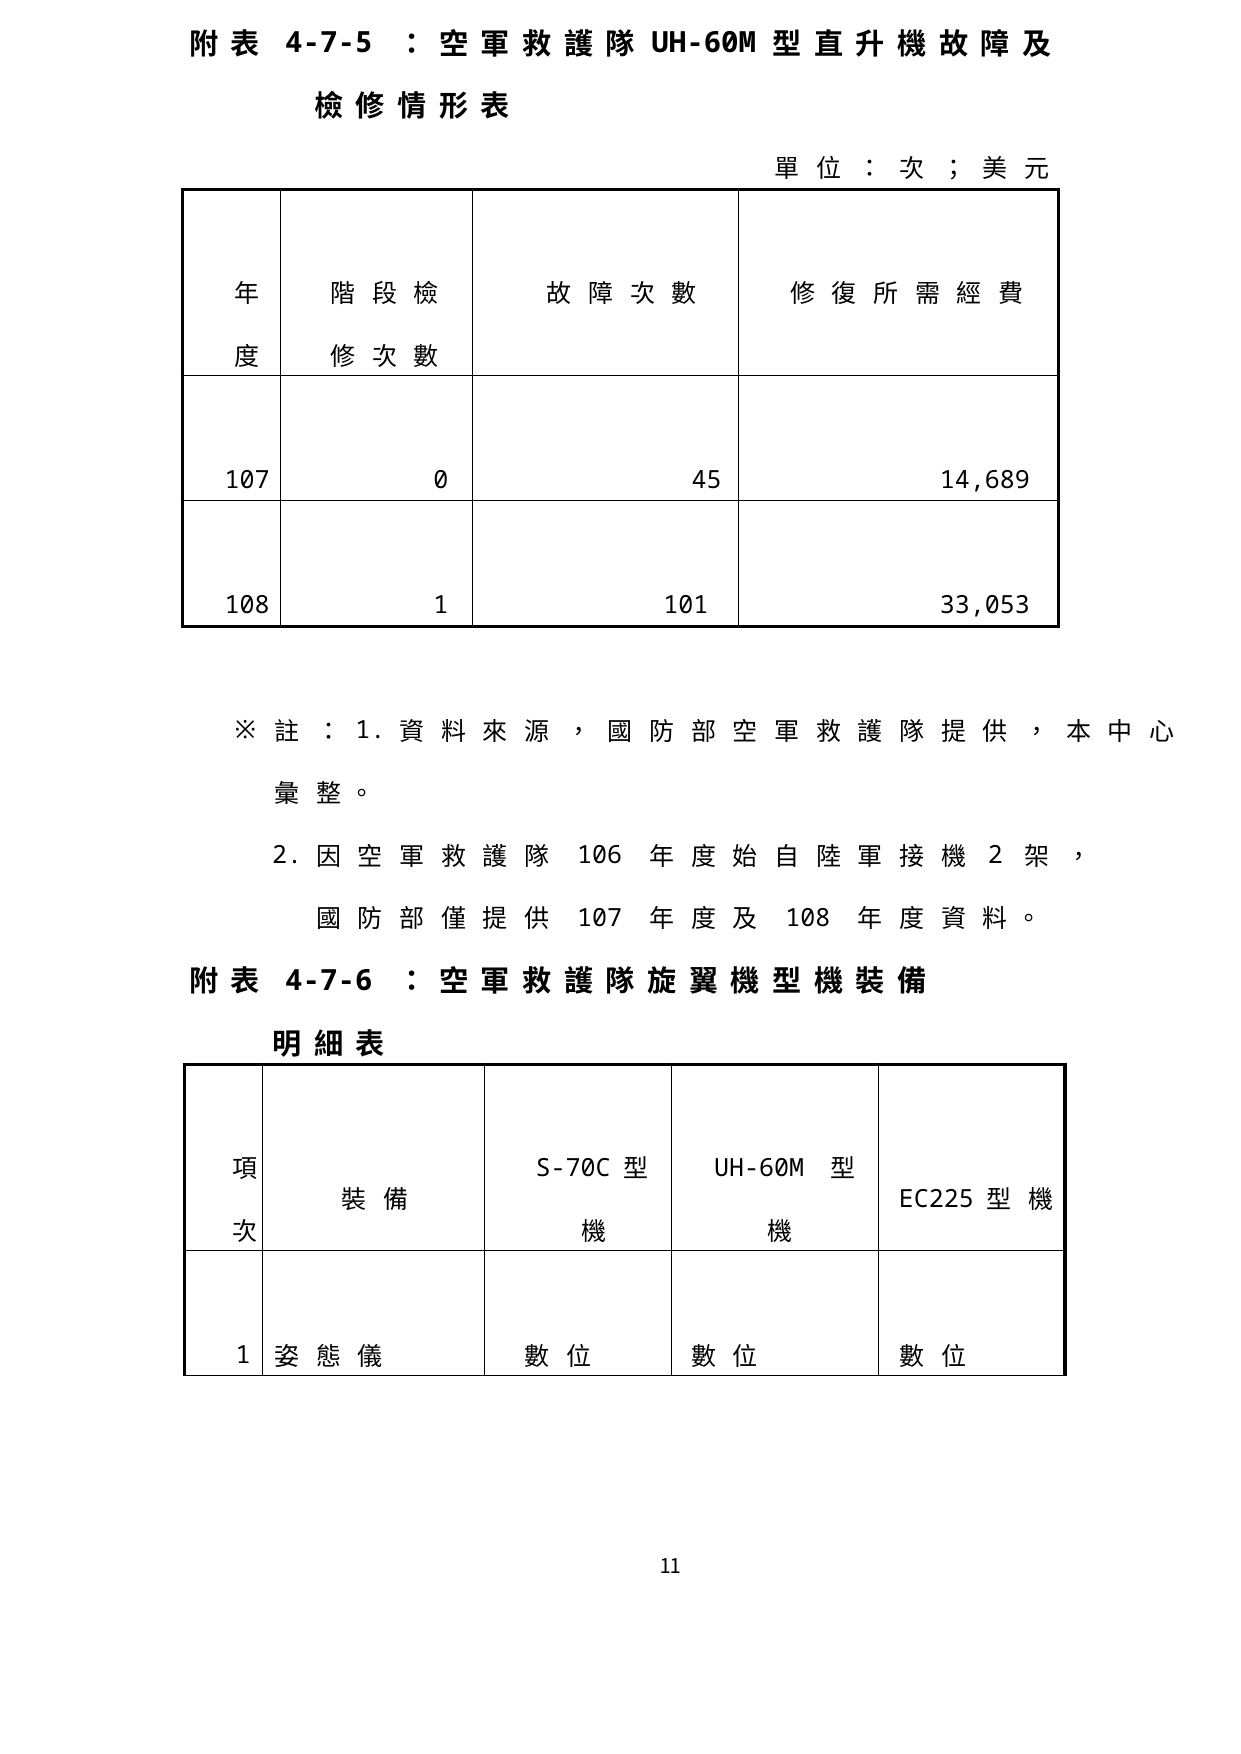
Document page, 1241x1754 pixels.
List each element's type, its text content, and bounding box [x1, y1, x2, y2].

table_cell 107 [184, 376, 280, 500]
table_header 階段檢修次數 [281, 191, 472, 375]
table_header 修復所需經費 [739, 191, 1057, 375]
table_header UH-60M型機 [672, 1066, 878, 1250]
text 附表4-7-5：空軍救護隊UH-60M型直升機故障及檢修情形表 [183, 0, 1058, 125]
table_cell 數位 [485, 1251, 671, 1375]
table_header 裝備 [263, 1066, 484, 1250]
table_header 項次 [186, 1066, 262, 1250]
table_cell 數位 [672, 1251, 878, 1375]
table_header 年度 [184, 191, 280, 375]
table_header S-70C型機 [485, 1066, 671, 1250]
text 2.因空軍救護隊106年度始自陸軍接機2架，國防部僅提供107年度及108年度資料。 [257, 812, 1058, 937]
table_cell 101 [473, 501, 738, 625]
table_cell 108 [184, 501, 280, 625]
table_cell 45 [473, 376, 738, 500]
table_cell 1 [186, 1251, 262, 1375]
table_cell 0 [281, 376, 472, 500]
table_cell 1 [281, 501, 472, 625]
table_header 故障次數 [473, 191, 738, 375]
text 單位：次；美元 [242, 125, 1058, 187]
table_cell 數位 [879, 1251, 1063, 1375]
table_cell 姿態儀 [263, 1251, 484, 1375]
table_cell 14,689 [739, 376, 1057, 500]
table_cell 33,053 [739, 501, 1057, 625]
table_header EC225型機 [879, 1066, 1063, 1250]
text 附表4-7-6：空軍救護隊旋翼機型機裝備明細表 [183, 937, 940, 1062]
text ※註：1.資料來源，國防部空軍救護隊提供，本中心彙整。 [187, 687, 1201, 812]
